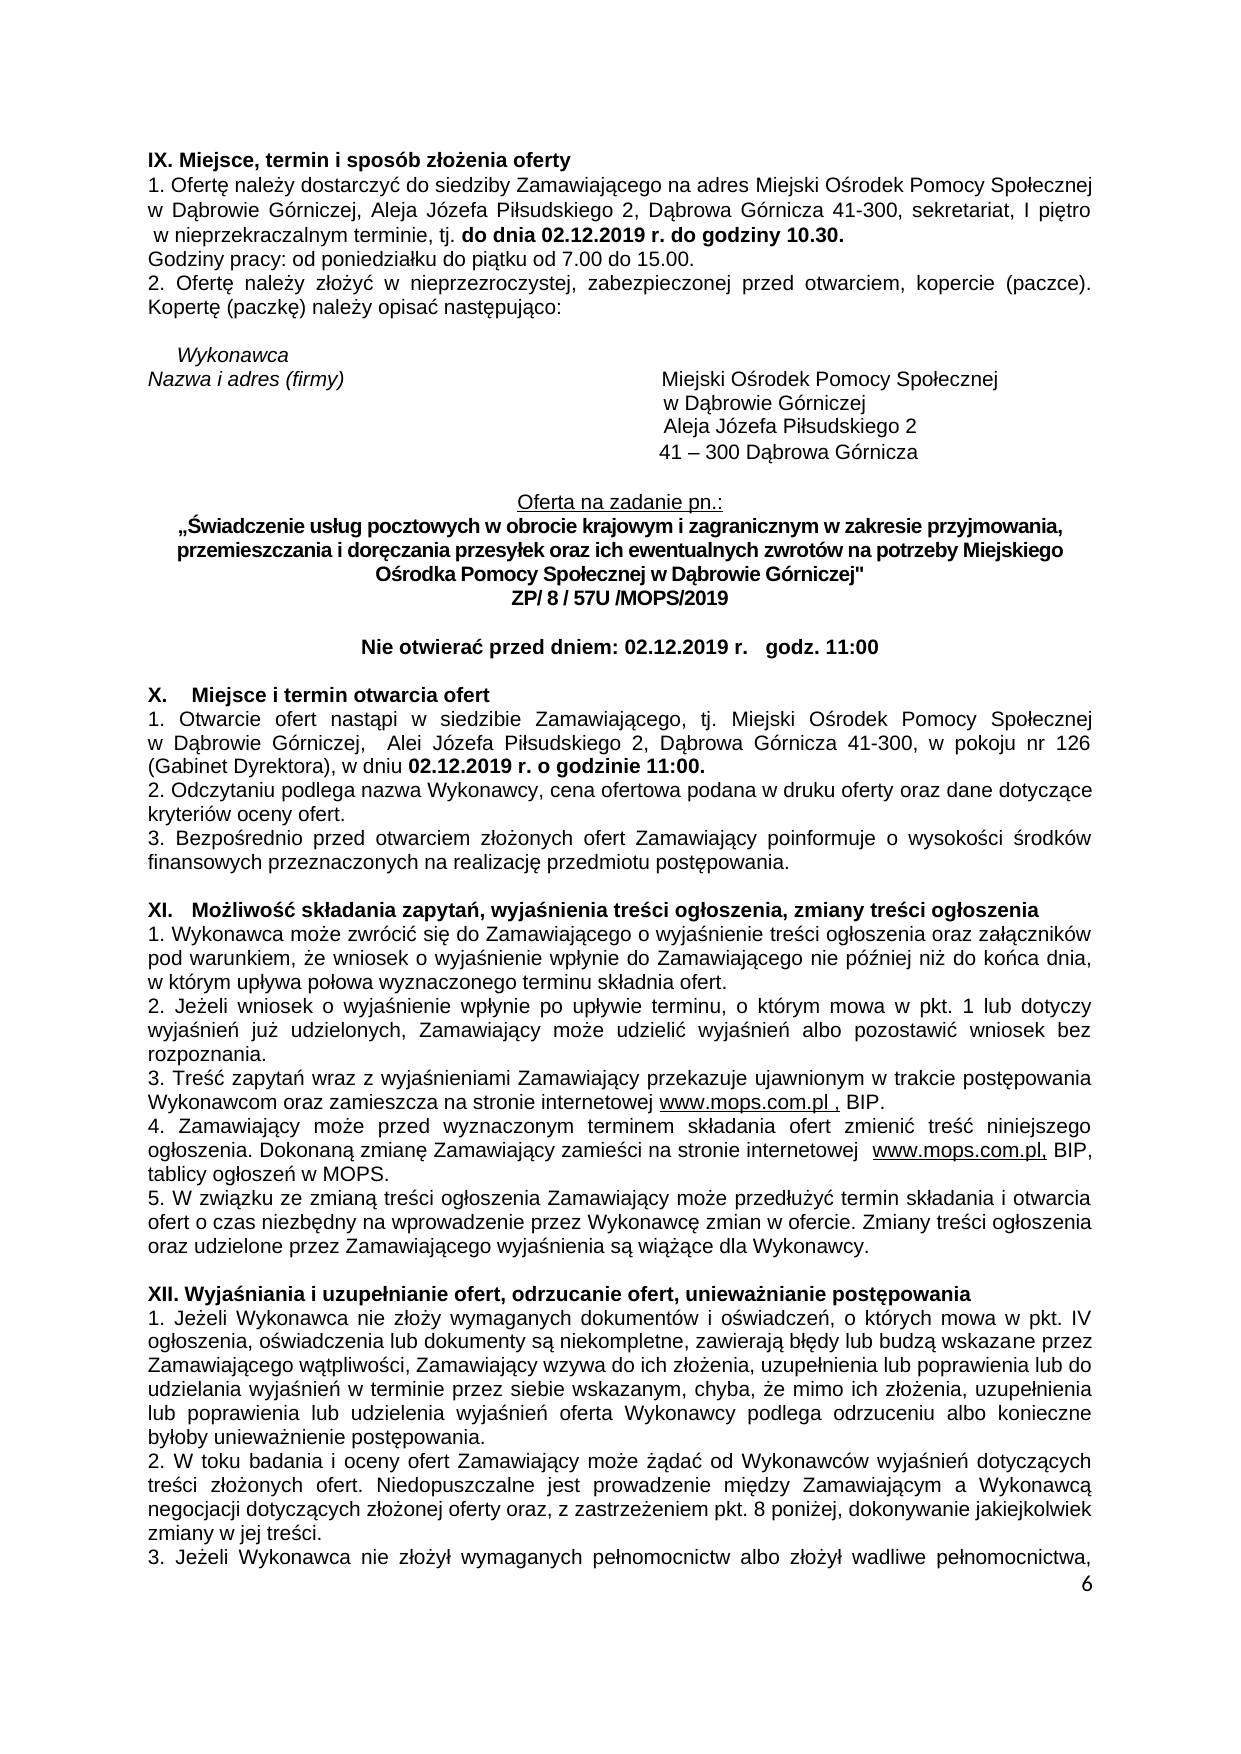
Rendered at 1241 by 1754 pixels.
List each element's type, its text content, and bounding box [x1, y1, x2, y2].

text IX. Miejsce, termin i sposób złożenia oferty [148, 148, 1093, 172]
list 2. W toku badania i oceny ofert Zamawiający może żądać od Wykonawców wyjaśnień dotyczących treści złożonych ofert. Niedopuszczalne jest prowadzenie między Zamawiającym a Wykonawcą negocjacji dotyczących złożonej oferty oraz, z zastrzeżeniem pkt. 8 poniżej, dokonywanie jakiejkolwiek zmiany w jej treści. [148, 1449, 1093, 1545]
text 2. Odczytaniu podlega nazwa Wykonawcy, cena ofertowa podana w druku oferty oraz dane dotyczące kryteriów oceny ofert. [148, 778, 1093, 826]
list Miejsce i termin otwarcia ofert [148, 682, 1093, 706]
text w Dąbrowie Górniczej [384, 390, 1093, 414]
text 3. Bezpośrednio przed otwarciem złożonych ofert Zamawiający poinformuje o wysokości środków finansowych przeznaczonych na realizację przedmiotu postępowania. [148, 826, 1093, 874]
subtitle 2. Ofertę należy złożyć w nieprzezroczystej, zabezpieczonej przed otwarciem, kopercie (paczce). Kopertę (paczkę) należy opisać następująco: [148, 271, 1093, 318]
text 2. Jeżeli wniosek o wyjaśnienie wpłynie po upływie terminu, o którym mowa w pkt. 1 lub dotyczy wyjaśnień już udzielonych, Zamawiający może udzielić wyjaśnień albo pozostawić wniosek bez rozpoznania. [148, 994, 1093, 1066]
text 1. Wykonawca może zwrócić się do Zamawiającego o wyjaśnienie treści ogłoszenia oraz załączników pod warunkiem, że wniosek o wyjaśnienie wpłynie do Zamawiającego nie później niż do końca dnia, w którym upływa połowa wyznaczonego terminu składnia ofert. [148, 922, 1093, 994]
list Możliwość składania zapytań, wyjaśnienia treści ogłoszenia, zmiany treści ogłoszenia [148, 898, 1093, 922]
subtitle Nie otwierać przed dniem: 02.12.2019 r. godz. 11:00 [148, 633, 1093, 658]
text Godziny pracy: od poniedziałku do piątku od 7.00 do 15.00. [148, 247, 1093, 271]
text „Świadczenie usług pocztowych w obrocie krajowym i zagranicznym w zakresie przyjmowania, przemieszczania i doręczania przesyłek oraz ich ewentualnych zwrotów na potrzeby Miejskiego Ośrodka Pomocy Społecznej w Dąbrowie Górniczej" [148, 514, 1093, 586]
list 1. Jeżeli Wykonawca nie złoży wymaganych dokumentów i oświadczeń, o których mowa w pkt. IV ogłoszenia, oświadczenia lub dokumenty są niekompletne, zawierają błędy lub budzą wskazane przez Zamawiającego wątpliwości, Zamawiający wzywa do ich złożenia, uzupełnienia lub poprawienia lub do udzielania wyjaśnień w terminie przez siebie wskazanym, chyba, że mimo ich złożenia, uzupełnienia lub poprawienia lub udzielenia wyjaśnień oferta Wykonawcy podlega odrzuceniu albo konieczne byłoby unieważnienie postępowania. [148, 1305, 1093, 1449]
text 5. W związku ze zmianą treści ogłoszenia Zamawiający może przedłużyć termin składania i otwarcia ofert o czas niezbędny na wprowadzenie przez Wykonawcę zmian w ofercie. Zmiany treści ogłoszenia oraz udzielone przez Zamawiającego wyjaśnienia są wiążące dla Wykonawcy. [148, 1186, 1093, 1257]
text Aleja Józefa Piłsudskiego 2 41 – 300 Dąbrowa Górnicza [384, 414, 1093, 465]
text ZP/ 8 / 57U /MOPS/2019 [148, 586, 1093, 609]
text 4. Zamawiający może przed wyznaczonym terminem składania ofert zmienić treść niniejszego ogłoszenia. Dokonaną zmianę Zamawiający zamieści na stronie internetowej www.mops.com.pl, BIP, tablicy ogłoszeń w MOPS. [148, 1114, 1093, 1186]
text 3. Treść zapytań wraz z wyjaśnieniami Zamawiający przekazuje ujawnionym w trakcie postępowania Wykonawcom oraz zamieszcza na stronie internetowej www.mops.com.pl , BIP. [148, 1066, 1093, 1114]
list 3. Jeżeli Wykonawca nie złożył wymaganych pełnomocnictw albo złożył wadliwe pełnomocnictwa, [148, 1545, 1093, 1569]
list XII. Wyjaśniania i uzupełnianie ofert, odrzucanie ofert, unieważnianie postępowania [148, 1281, 1093, 1305]
subtitle Wykonawca [148, 342, 1093, 366]
subtitle 1. Ofertę należy dostarczyć do siedziby Zamawiającego na adres Miejski Ośrodek Pomocy Społecznej w Dąbrowie Górniczej, Aleja Józefa Piłsudskiego 2, Dąbrowa Górnicza 41-300, sekretariat, I piętro w nieprzekraczalnym terminie, tj. do dnia 02.12.2019 r. do godziny 10.30. [148, 172, 1093, 247]
subtitle Oferta na zadanie pn.: [148, 489, 1093, 514]
text 1. Otwarcie ofert nastąpi w siedzibie Zamawiającego, tj. Miejski Ośrodek Pomocy Społecznej w Dąbrowie Górniczej, Alei Józefa Piłsudskiego 2, Dąbrowa Górnicza 41-300, w pokoju nr 126 (Gabinet Dyrektora), w dniu 02.12.2019 r. o godzinie 11:00. [148, 706, 1093, 778]
text Nazwa i adres (firmy) Miejski Ośrodek Pomocy Społecznej [148, 366, 1093, 390]
